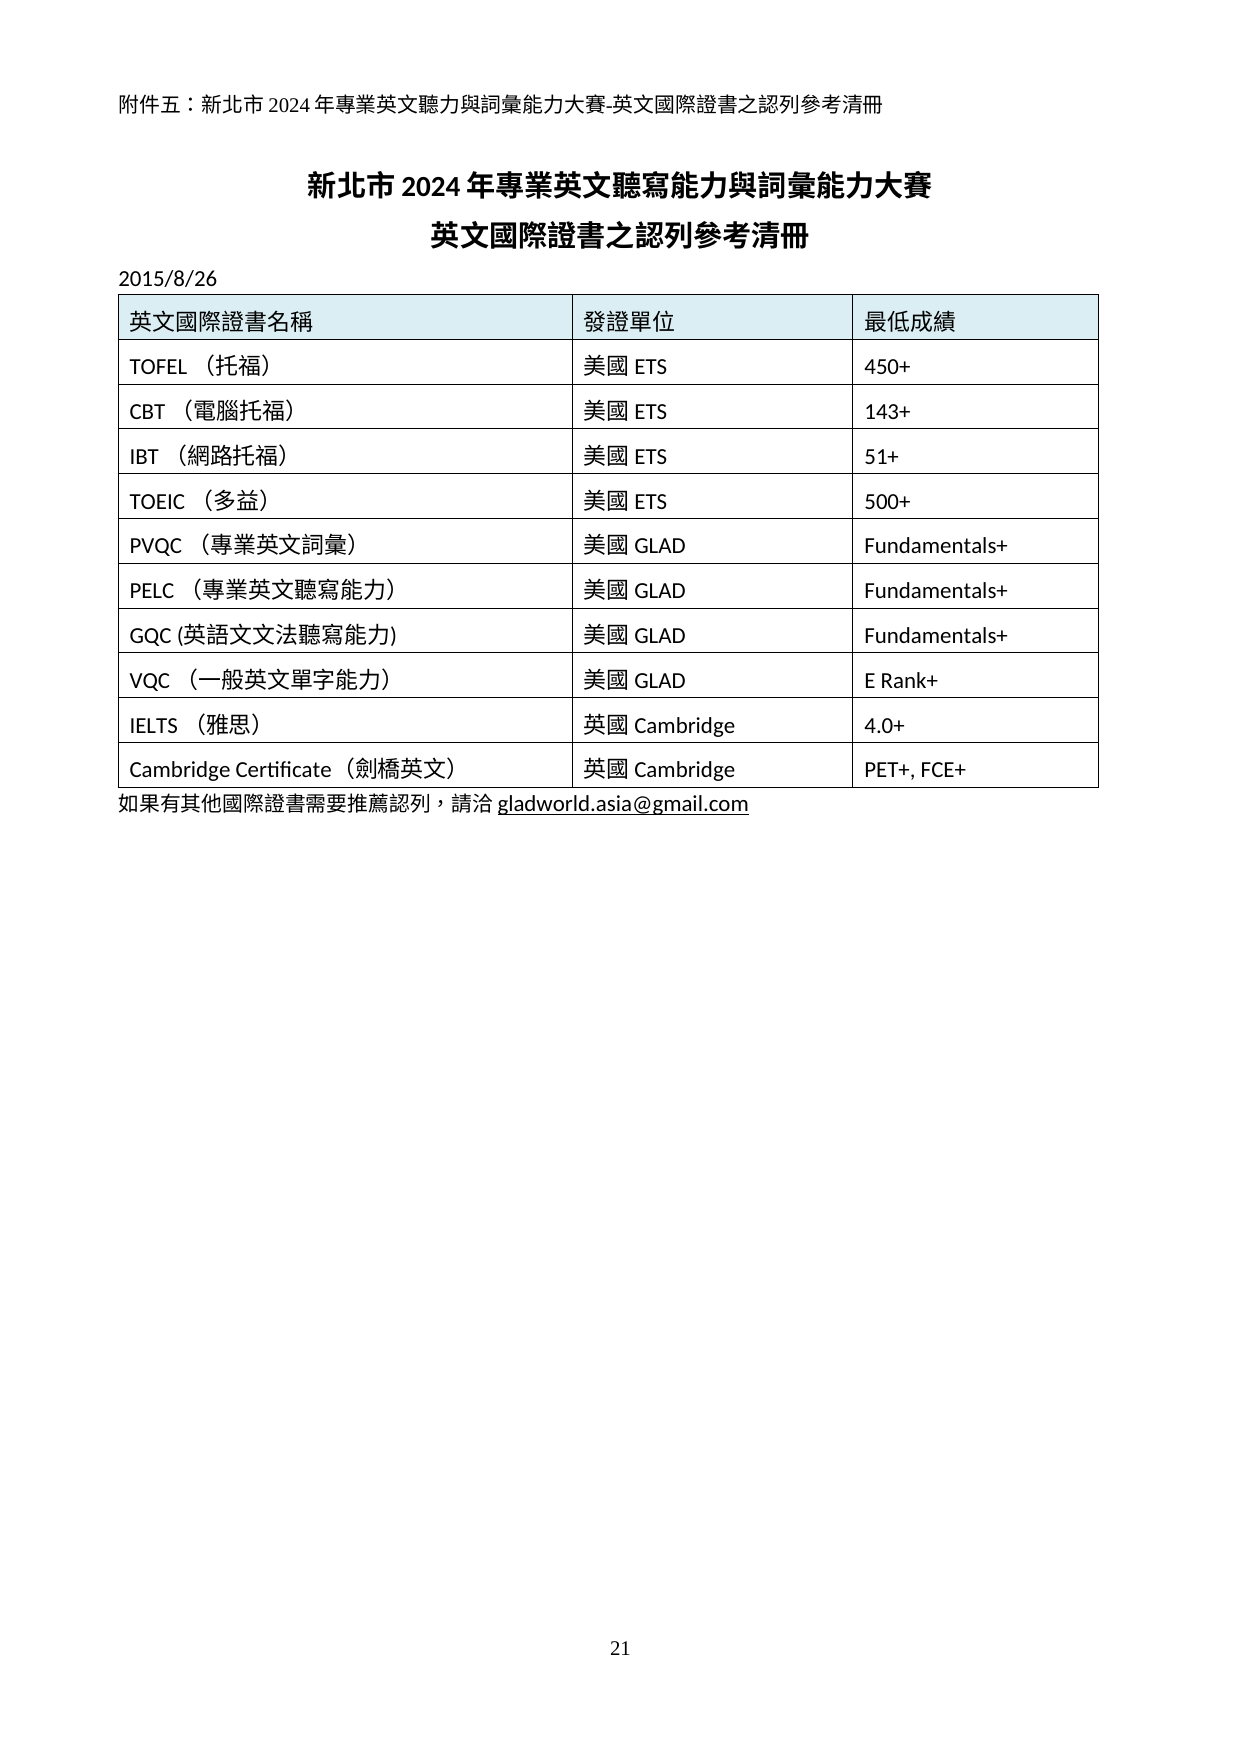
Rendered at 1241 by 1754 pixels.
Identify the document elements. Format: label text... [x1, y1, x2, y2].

text 如果有其他國際證書需要推薦認列，請洽gladworld.asia@gmail.com [118, 788, 1122, 818]
table_cell 143+ [853, 385, 1098, 428]
table_header 英文國際證書名稱 [119, 295, 572, 339]
table_cell IBT （網路托福） [119, 429, 572, 473]
table_cell 英國Cambridge [573, 698, 852, 742]
table_cell 450+ [853, 340, 1098, 383]
table_cell Cambridge Certificate（劍橋英文） [119, 743, 572, 787]
table_cell Fundamentals+ [853, 519, 1098, 563]
table_cell 美國GLAD [573, 653, 852, 697]
table_cell 美國GLAD [573, 564, 852, 607]
table_cell TOFEL （托福） [119, 340, 572, 383]
table_cell 4.0+ [853, 698, 1098, 742]
table_cell PET+, FCE+ [853, 743, 1098, 787]
table_cell 美國GLAD [573, 519, 852, 563]
table_cell 英國Cambridge [573, 743, 852, 787]
table_cell VQC （一般英文單字能力） [119, 653, 572, 697]
text 新北市2024年專業英文聽寫能力與詞彙能力大賽 [118, 156, 1122, 206]
table_cell E Rank+ [853, 653, 1098, 697]
table_cell TOEIC （多益） [119, 474, 572, 518]
table_header 最低成績 [853, 295, 1098, 339]
text 英文國際證書之認列參考清冊 [118, 206, 1122, 256]
table_cell PELC （專業英文聽寫能力） [119, 564, 572, 607]
table_cell 51+ [853, 429, 1098, 473]
table_cell 美國ETS [573, 474, 852, 518]
table_cell 美國GLAD [573, 609, 852, 652]
table_cell 美國ETS [573, 385, 852, 428]
table_cell CBT （電腦托福） [119, 385, 572, 428]
table_cell PVQC （專業英文詞彙） [119, 519, 572, 563]
table_cell 500+ [853, 474, 1098, 518]
table_cell Fundamentals+ [853, 609, 1098, 652]
table_cell IELTS （雅思） [119, 698, 572, 742]
text 2015/8/26 [118, 256, 1072, 294]
table_cell GQC (英語文文法聽寫能力) [119, 609, 572, 652]
table_cell 美國ETS [573, 340, 852, 383]
table_header 發證單位 [573, 295, 852, 339]
table_cell 美國ETS [573, 429, 852, 473]
table_cell Fundamentals+ [853, 564, 1098, 607]
